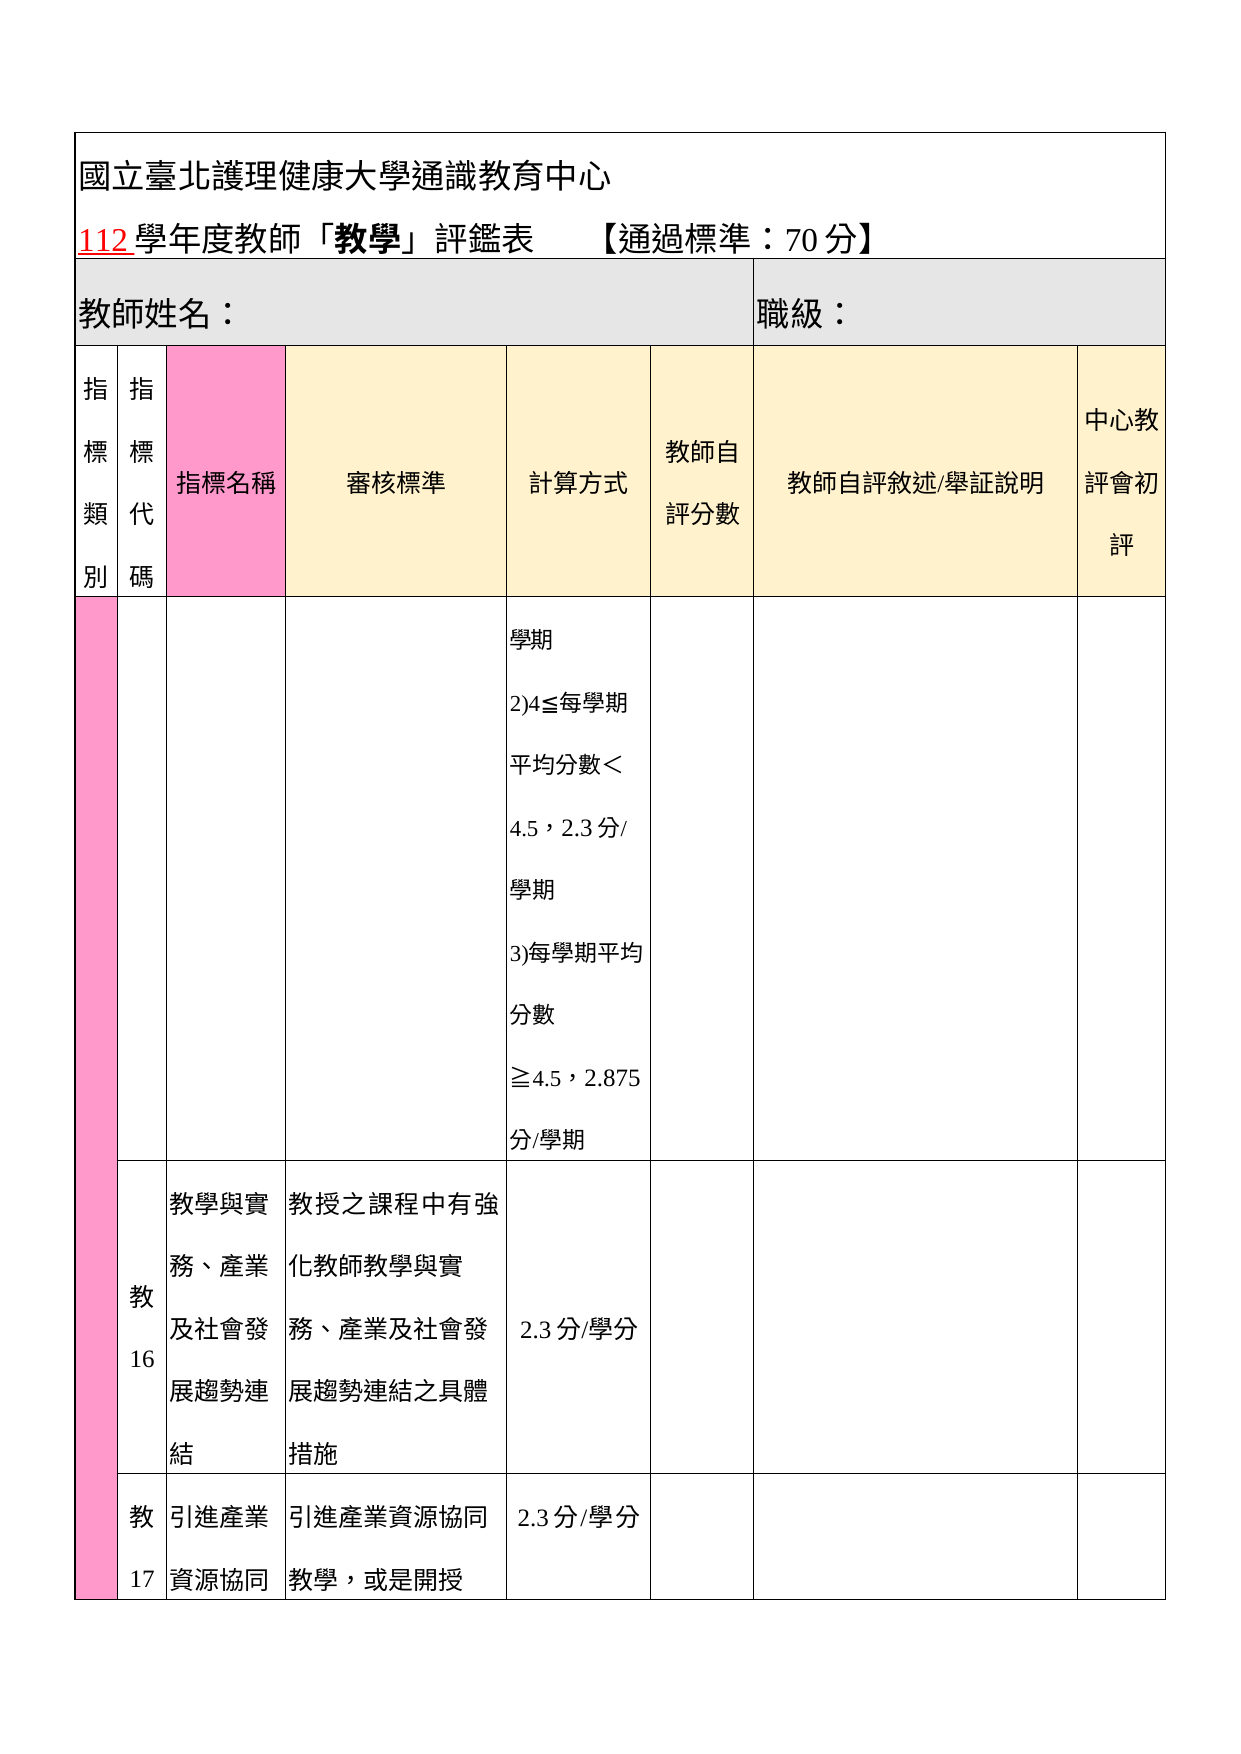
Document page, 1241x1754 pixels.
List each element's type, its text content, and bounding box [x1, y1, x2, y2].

table_cell 教17 [118, 1474, 166, 1599]
table_cell [286, 597, 506, 1159]
table_cell 指標代碼 [118, 346, 166, 596]
table_cell [118, 597, 166, 1159]
table_cell 指標類別 [76, 346, 117, 596]
table_cell 職級： [754, 259, 1165, 345]
table_cell [754, 597, 1077, 1159]
table_cell 教授之課程中有強化教師教學與實務、產業及社會發展趨勢連結之具體措施 [286, 1161, 506, 1473]
table_cell 教師自評分數 [651, 346, 753, 596]
table_cell 教16 [118, 1161, 166, 1473]
table_cell [754, 1161, 1077, 1473]
table_cell [754, 1474, 1077, 1599]
table_cell [651, 1474, 753, 1599]
table_cell 教學與實務、產業及社會發展趨勢連結 [167, 1161, 285, 1473]
table_cell 審核標準 [286, 346, 506, 596]
table_cell 指標名稱 [167, 346, 285, 596]
table_header 國立臺北護理健康大學通識教育中心 112學年度教師「教學」評鑑表 【通過標準：70分】 [76, 133, 1165, 258]
table_cell [651, 1161, 753, 1473]
table_cell 教師姓名： [76, 259, 753, 345]
table_cell 中心教評會初評 [1078, 346, 1165, 596]
table_cell 計算方式 [507, 346, 650, 596]
table_cell [167, 597, 285, 1159]
table_cell [1078, 597, 1165, 1159]
table_cell 教師自評敘述/舉証說明 [754, 346, 1077, 596]
table_cell 2.3分/學分 [507, 1474, 650, 1599]
table_cell [1078, 1474, 1165, 1599]
table_cell [1078, 1161, 1165, 1473]
table_cell 引進產業資源協同教學，或是開授 [286, 1474, 506, 1599]
table_cell [76, 597, 117, 1599]
table_cell [651, 597, 753, 1159]
table_cell 引進產業資源協同 [167, 1474, 285, 1599]
table_cell 2.3分/學分 [507, 1161, 650, 1473]
table_cell 學期 2)4≦每學期平均分數＜4.5，2.3分/學期 3)每學期平均分數≧4.5，2.875分/學期 [507, 597, 650, 1159]
